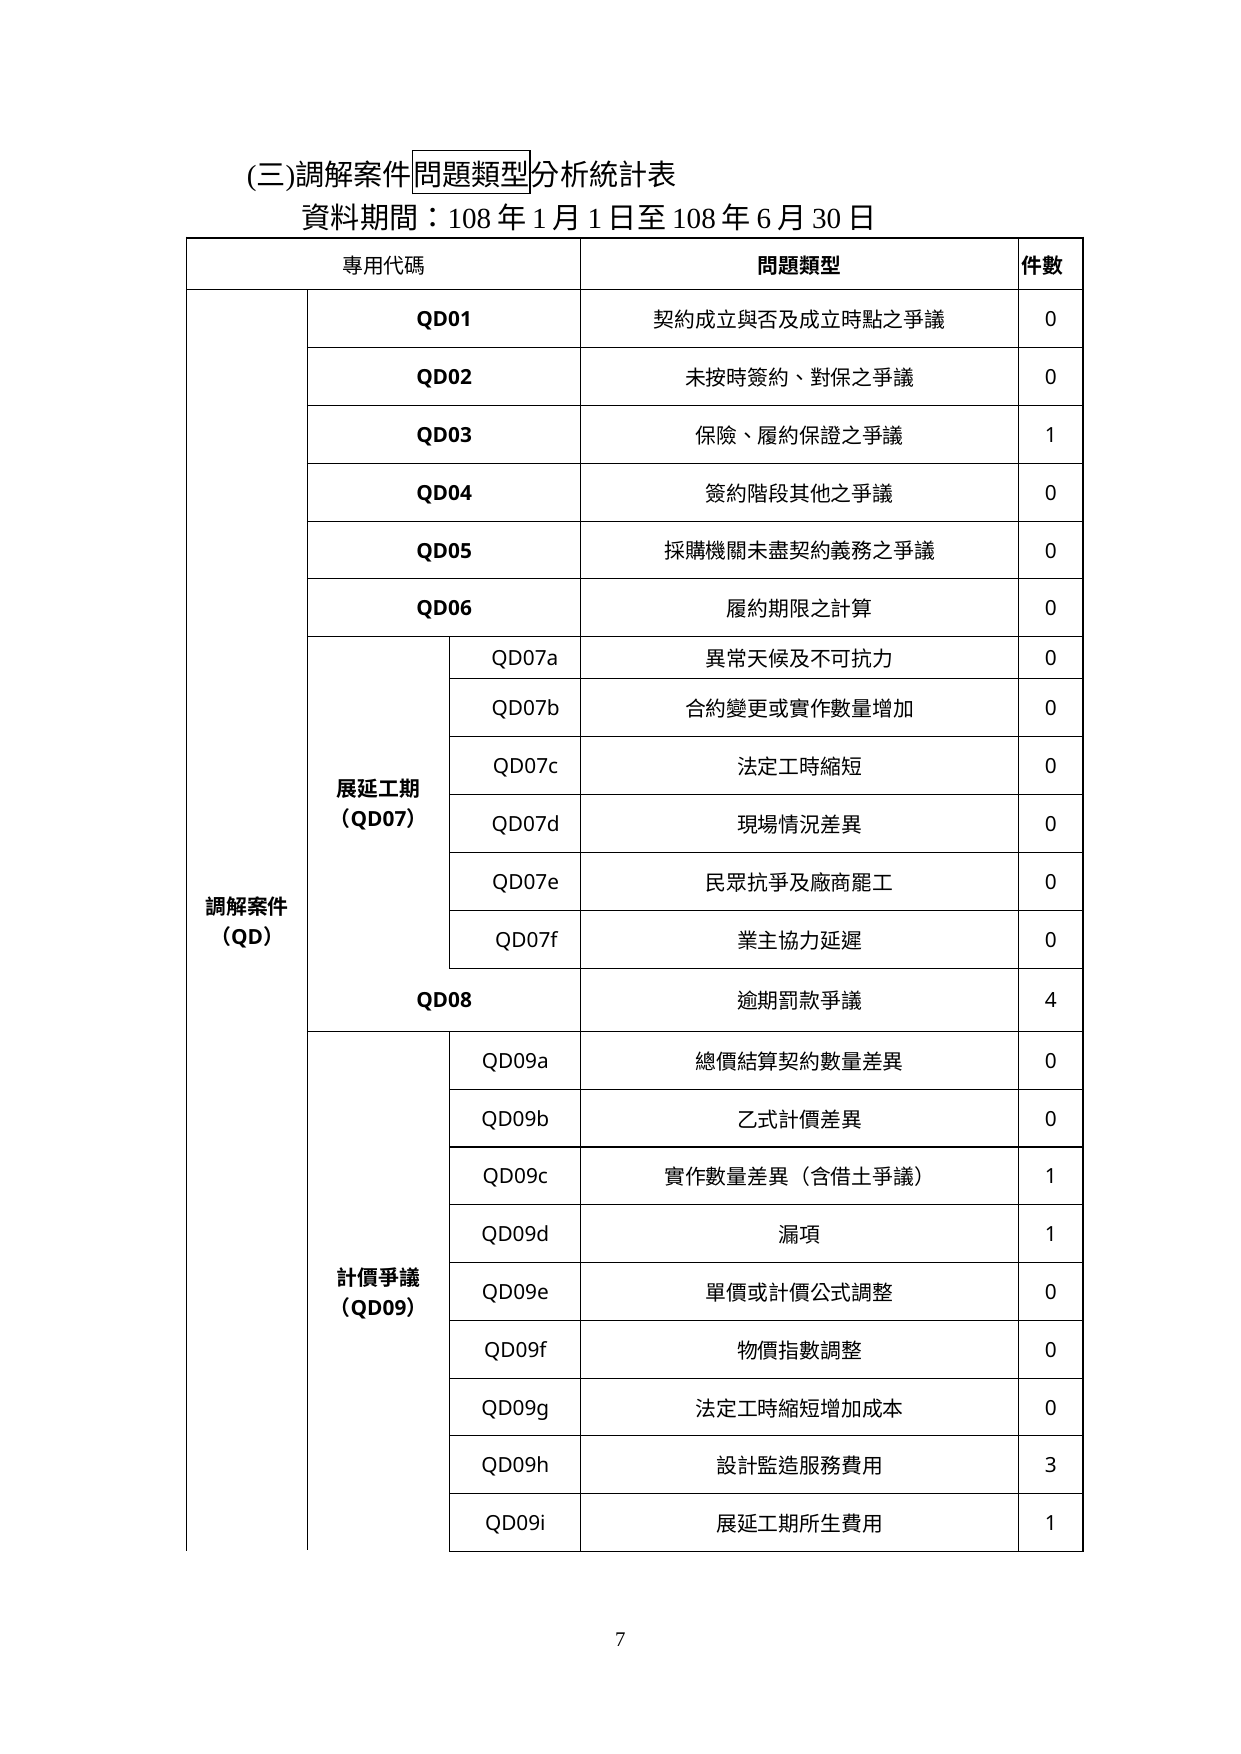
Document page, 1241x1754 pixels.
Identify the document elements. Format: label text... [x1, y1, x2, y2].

table_cell 實作數量差異（含借土爭議） [581, 1148, 1018, 1204]
table_cell QD09g [450, 1379, 580, 1435]
table_cell 0 [1019, 637, 1082, 678]
table_cell 設計監造服務費用 [581, 1436, 1018, 1493]
table_cell 0 [1019, 1321, 1082, 1378]
table_cell QD09f [450, 1321, 580, 1378]
table_cell 0 [1019, 911, 1082, 967]
table_cell QD07f [450, 911, 580, 967]
table_cell 業主協力延遲 [581, 911, 1018, 967]
table_cell QD07a [450, 637, 580, 678]
table_cell 合約變更或實作數量增加 [581, 679, 1018, 736]
table_cell 1 [1019, 1148, 1082, 1204]
table_cell 0 [1019, 348, 1082, 405]
table_cell 總價結算契約數量差異 [581, 1032, 1018, 1088]
table_cell 計價爭議 （QD09） [307, 1032, 449, 1551]
table_cell 1 [1019, 1494, 1082, 1551]
table_cell 契約成立與否及成立時點之爭議 [581, 290, 1018, 347]
table_cell 物價指數調整 [581, 1321, 1018, 1378]
table_cell QD07b [450, 679, 580, 736]
table_cell 1 [1019, 406, 1082, 463]
table_cell 0 [1019, 522, 1082, 578]
table_header 件數 [1019, 239, 1082, 289]
table_cell 0 [1019, 579, 1082, 636]
table_cell 簽約階段其他之爭議 [581, 464, 1018, 521]
table_cell 3 [1019, 1436, 1082, 1493]
table_cell QD09a [450, 1032, 580, 1088]
table_cell QD09h [450, 1436, 580, 1493]
table_cell QD07c [450, 737, 580, 794]
list 調解案件問題類型分析統計表 資料期間：108年1月1日至108年6月30日 [247, 150, 1053, 237]
table_cell 法定工時縮短 [581, 737, 1018, 794]
table_cell 0 [1019, 1032, 1082, 1088]
table_cell 法定工時縮短增加成本 [581, 1379, 1018, 1435]
table_cell 展延工期所生費用 [581, 1494, 1018, 1551]
table_cell 0 [1019, 679, 1082, 736]
table_cell 異常天候及不可抗力 [581, 637, 1018, 678]
table_cell 單價或計價公式調整 [581, 1263, 1018, 1320]
table_cell 0 [1019, 1263, 1082, 1320]
table_cell 乙式計價差異 [581, 1090, 1018, 1146]
table_cell 0 [1019, 795, 1082, 852]
table_cell 現場情況差異 [581, 795, 1018, 852]
table_cell 漏項 [581, 1205, 1018, 1262]
table_cell 民眾抗爭及廠商罷工 [581, 853, 1018, 909]
table_cell QD09c [450, 1148, 580, 1204]
table_cell QD01 [308, 290, 580, 347]
table_cell 4 [1019, 969, 1082, 1031]
table_cell 0 [1019, 853, 1082, 909]
table_cell 保險、履約保證之爭議 [581, 406, 1018, 463]
table_cell QD02 [308, 348, 580, 405]
table_cell QD09e [450, 1263, 580, 1320]
table_cell QD03 [308, 406, 580, 463]
table_cell QD07e [450, 853, 580, 909]
table_cell 0 [1019, 1379, 1082, 1435]
table_cell QD07d [450, 795, 580, 852]
table_cell QD09d [450, 1205, 580, 1262]
table_cell QD06 [308, 579, 580, 636]
table_cell 履約期限之計算 [581, 579, 1018, 636]
table_cell QD05 [308, 522, 580, 578]
table_cell 逾期罰款爭議 [581, 969, 1018, 1031]
table_cell QD08 [308, 968, 580, 1031]
table_cell QD09i [450, 1494, 580, 1551]
table_cell 未按時簽約、對保之爭議 [581, 348, 1018, 405]
table_cell QD09b [450, 1090, 580, 1146]
table_cell 調解案件 （QD） [187, 290, 307, 1551]
table_cell 0 [1019, 290, 1082, 347]
table_cell 0 [1019, 464, 1082, 521]
table_header 專用代碼 [187, 239, 580, 289]
table_cell QD04 [308, 464, 580, 521]
table_cell 採購機關未盡契約義務之爭議 [581, 522, 1018, 578]
table_cell 1 [1019, 1205, 1082, 1262]
table_header 問題類型 [581, 239, 1018, 289]
table_cell 0 [1019, 1090, 1082, 1146]
table_cell 展延工期 （QD07） [308, 637, 449, 967]
table_cell 0 [1019, 737, 1082, 794]
